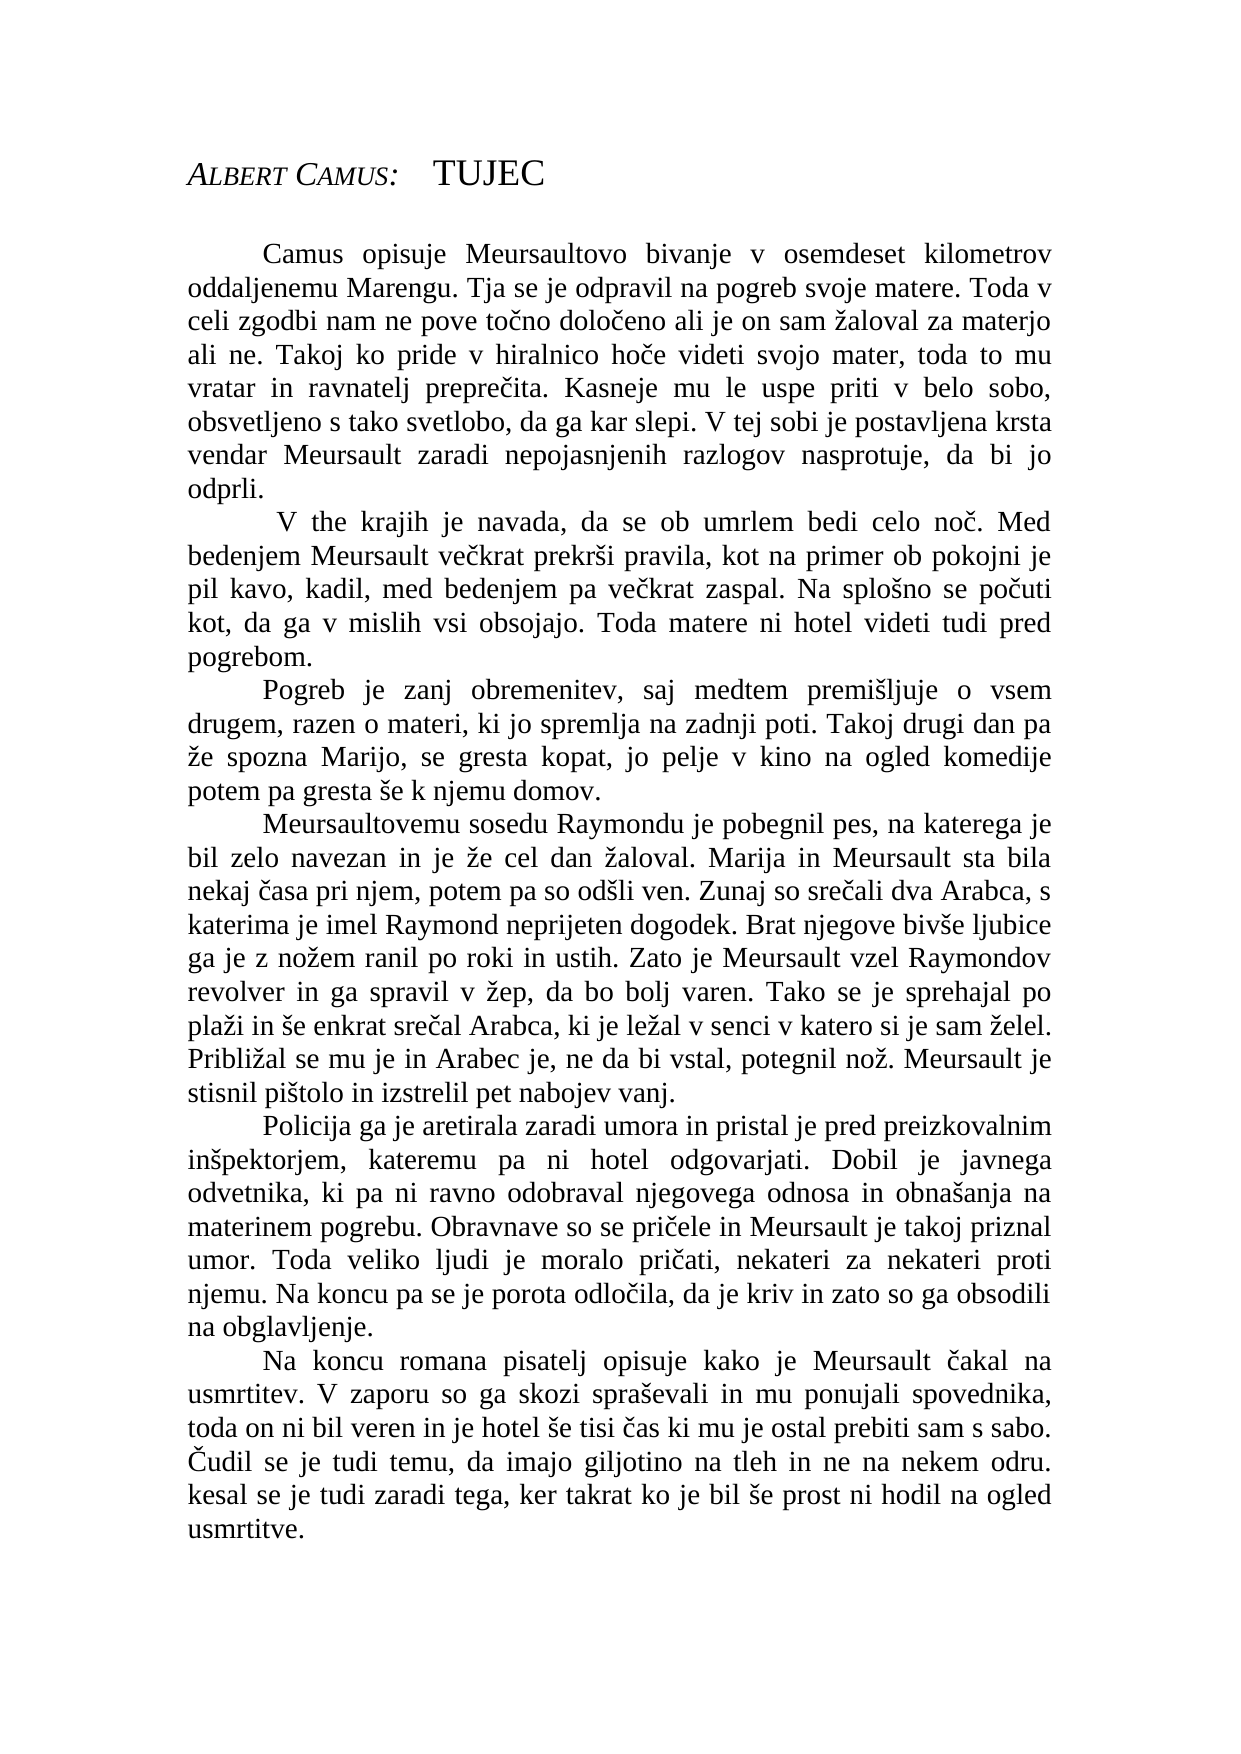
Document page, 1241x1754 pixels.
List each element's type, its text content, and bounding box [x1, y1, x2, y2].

text Pogreb je zanj obremenitev, saj medtem premišljuje o vsem drugem, razen o materi, ki jo spremlja na zadnji poti. Takoj drugi dan pa že spozna Marijo, se gresta kopat, jo pelje v kino na ogled komedije potem pa gresta še k njemu domov. [187, 672, 1053, 806]
text Na koncu romana pisatelj opisuje kako je Meursault čakal na usmrtitev. V zaporu so ga skozi spraševali in mu ponujali spovednika, toda on ni bil veren in je hotel še tisi čas ki mu je ostal prebiti sam s sabo. Čudil se je tudi temu, da imajo giljotino na tleh in ne na nekem odru. kesal se je tudi zaradi tega, ker takrat ko je bil še prost ni hodil na ogled usmrtitve. [187, 1343, 1053, 1544]
text Camus opisuje Meursaultovo bivanje v osemdeset kilometrov oddaljenemu Marengu. Tja se je odpravil na pogreb svoje matere. Toda v celi zgodbi nam ne pove točno določeno ali je on sam žaloval za materjo ali ne. Takoj ko pride v hiralnico hoče videti svojo mater, toda to mu vratar in ravnatelj preprečita. Kasneje mu le uspe priti v belo sobo, obsvetljeno s tako svetlobo, da ga kar slepi. V tej sobi je postavljena krsta vendar Meursault zaradi nepojasnjenih razlogov nasprotuje, da bi jo odprli. [187, 236, 1053, 504]
text Meursaultovemu sosedu Raymondu je pobegnil pes, na katerega je bil zelo navezan in je že cel dan žaloval. Marija in Meursault sta bila nekaj časa pri njem, potem pa so odšli ven. Zunaj so srečali dva Arabca, s katerima je imel Raymond neprijeten dogodek. Brat njegove bivše ljubice ga je z nožem ranil po roki in ustih. Zato je Meursault vzel Raymondov revolver in ga spravil v žep, da bo bolj varen. Tako se je sprehajal po plaži in še enkrat srečal Arabca, ki je ležal v senci v katero si je sam želel. Približal se mu je in Arabec je, ne da bi vstal, potegnil nož. Meursault je stisnil pištolo in izstrelil pet nabojev vanj. [187, 806, 1053, 1108]
text Policija ga je aretirala zaradi umora in pristal je pred preizkovalnim inšpektorjem, kateremu pa ni hotel odgovarjati. Dobil je javnega odvetnika, ki pa ni ravno odobraval njegovega odnosa in obnašanja na materinem pogrebu. Obravnave so se pričele in Meursault je takoj priznal umor. Toda veliko ljudi je moralo pričati, nekateri za nekateri proti njemu. Na koncu pa se je porota odločila, da je kriv in zato so ga obsodili na obglavljenje. [187, 1108, 1053, 1343]
text Albert Camus: TUJEC [187, 150, 1053, 193]
text V the krajih je navada, da se ob umrlem bedi celo noč. Med bedenjem Meursault večkrat prekrši pravila, kot na primer ob pokojni je pil kavo, kadil, med bedenjem pa večkrat zaspal. Na splošno se počuti kot, da ga v mislih vsi obsojajo. Toda matere ni hotel videti tudi pred pogrebom. [187, 504, 1053, 672]
